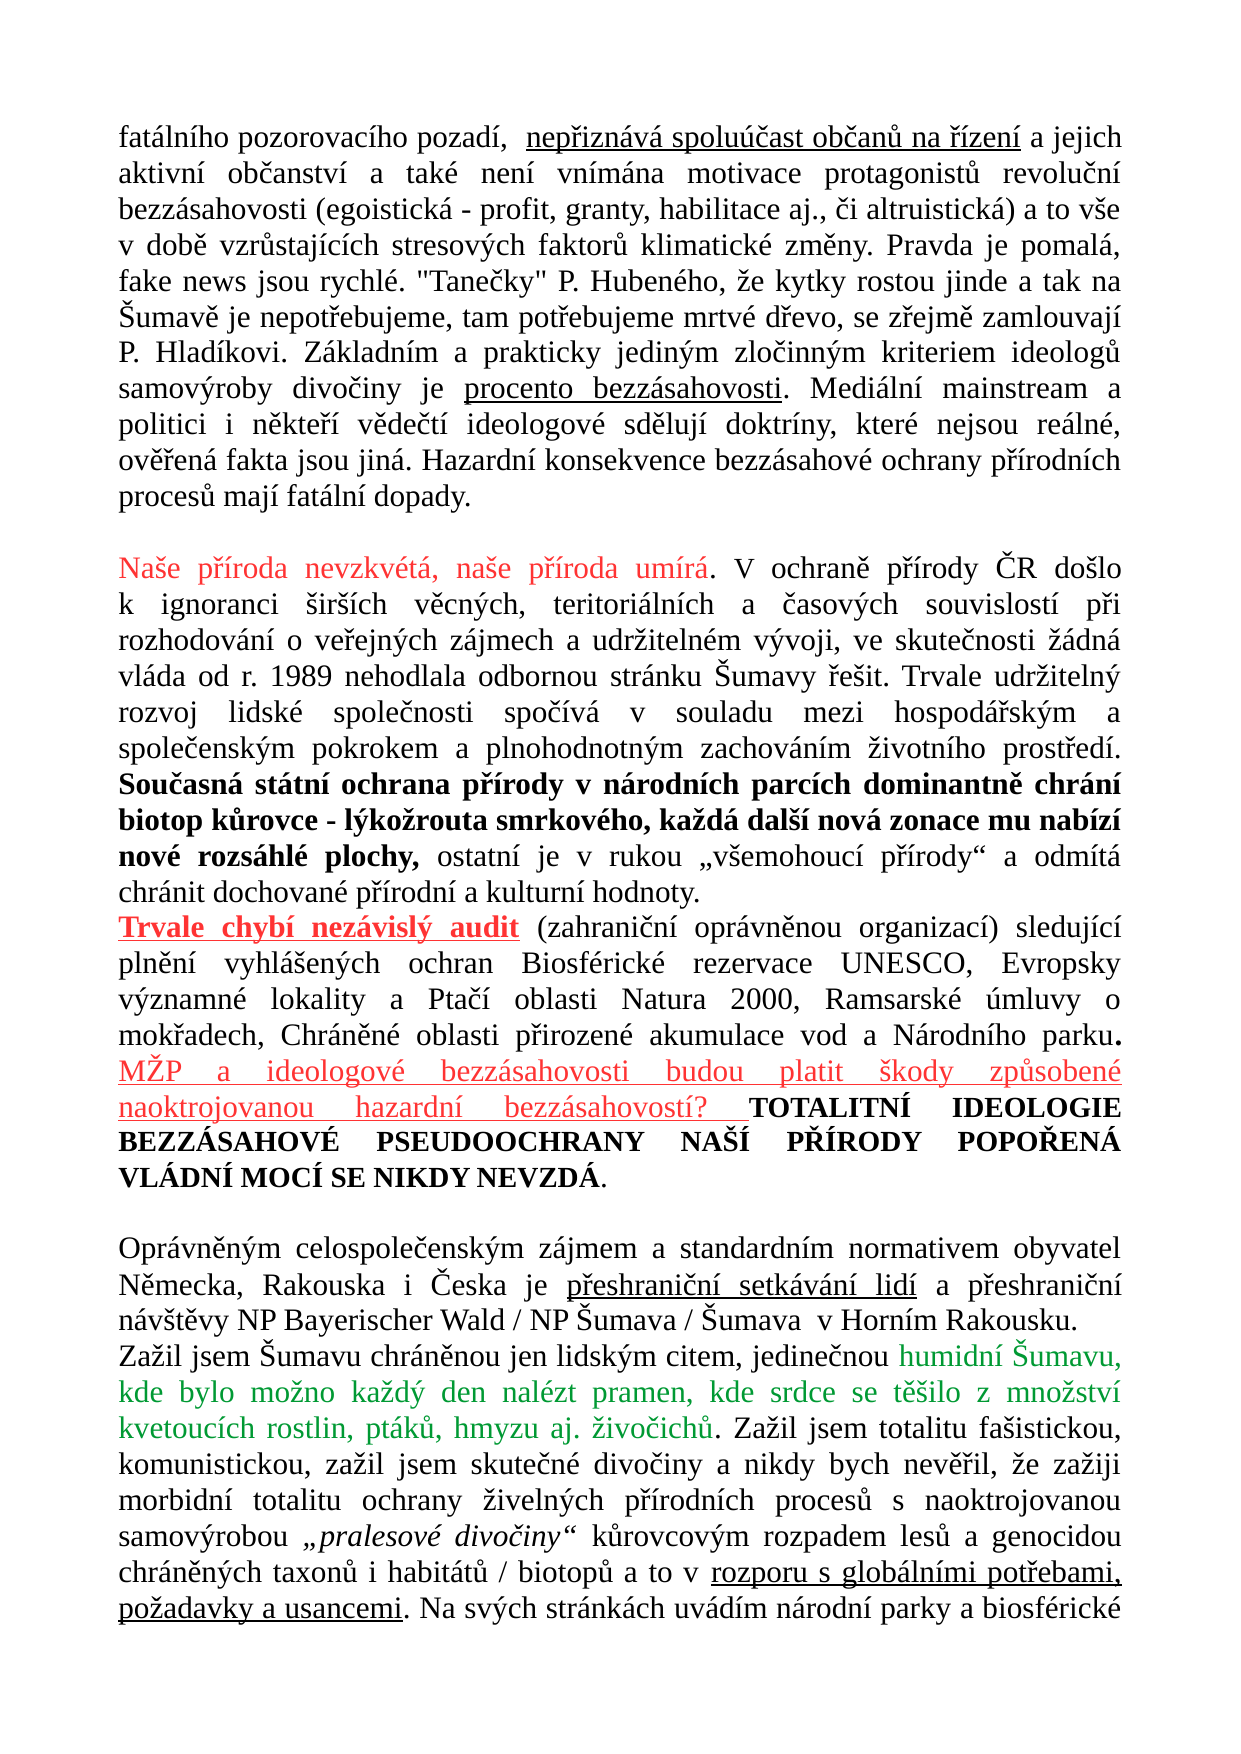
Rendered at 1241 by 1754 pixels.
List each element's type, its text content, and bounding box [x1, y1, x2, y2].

text Zažil jsem Šumavu chráněnou jen lidským citem, jedinečnou humidní Šumavu, kde bylo možno každý den nalézt pramen, kde srdce se těšilo z množství kvetoucích rostlin, ptáků, hmyzu aj. živočichů. Zažil jsem totalitu fašistickou, komunistickou, zažil jsem skutečné divočiny a nikdy bych nevěřil, že zažiji morbidní totalitu ochrany živelných přírodních procesů s naoktrojovanou samovýrobou „pralesové divočiny“ kůrovcovým rozpadem lesů a genocidou chráněných taxonů i habitátů / biotopů a to v rozporu s globálními potřebami, požadavky a usancemi. Na svých stránkách uvádím národní parky a biosférické [118, 1338, 1122, 1625]
text fatálního pozorovacího pozadí, nepřiznává spoluúčast občanů na řízení a jejich aktivní občanství a také není vnímána motivace protagonistů revoluční bezzásahovosti (egoistická - profit, granty, habilitace aj., či altruistická) a to vše v době vzrůstajících stresových faktorů klimatické změny. Pravda je pomalá, fake news jsou rychlé. "Tanečky" P. Hubeného, že kytky rostou jinde a tak na Šumavě je nepotřebujeme, tam potřebujeme mrtvé dřevo, se zřejmě zamlouvají P. Hladíkovi. Základním a prakticky jediným zločinným kriteriem ideologů samovýroby divočiny je procento bezzásahovosti. Mediální mainstream a politici i někteří vědečtí ideologové sdělují doktríny, které nejsou reálné, ověřená fakta jsou jiná. Hazardní konsekvence bezzásahové ochrany přírodních procesů mají fatální dopady. [118, 118, 1122, 513]
text Oprávněným celospolečenským zájmem a standardním normativem obyvatel Německa, Rakouska i Česka je přeshraniční setkávání lidí a přeshraniční návštěvy NP Bayerischer Wald / NP Šumava / Šumava v Horním Rakousku. [118, 1230, 1122, 1338]
text naoktrojovanou hazardní bezzásahovostí? TOTALITNÍ IDEOLOGIE BEZZÁSAHOVÉ PSEUDOOCHRANY NAŠÍ PŘÍRODY POPOŘENÁ VLÁDNÍ MOCÍ SE NIKDY NEVZDÁ. [118, 1085, 1122, 1194]
text Naše příroda nevzkvétá, naše příroda umírá. V ochraně přírody ČR došlo k ignoranci širších věcných, teritoriálních a časových souvislostí při rozhodování o veřejných zájmech a udržitelném vývoji, ve skutečnosti žádná vláda od r. 1989 nehodlala odbornou stránku Šumavy řešit. Trvale udržitelný rozvoj lidské společnosti spočívá v souladu mezi hospodářským a společenským pokrokem a plnohodnotným zachováním životního prostředí. Současná státní ochrana přírody v národních parcích dominantně chrání biotop kůrovce - lýkožrouta smrkového, každá další nová zonace mu nabízí nové rozsáhlé plochy, ostatní je v rukou „všemohoucí přírody“ a odmítá chránit dochované přírodní a kulturní hodnoty. [118, 549, 1122, 909]
text Trvale chybí nezávislý audit (zahraniční oprávněnou organizací) sledující plnění vyhlášených ochran Biosférické rezervace UNESCO, Evropsky významné lokality a Ptačí oblasti Natura 2000, Ramsarské úmluvy o mokřadech, Chráněné oblasti přirozené akumulace vod a Národního parku. MŽP a ideologové bezzásahovosti budou platit škody způsobené [118, 909, 1122, 1084]
